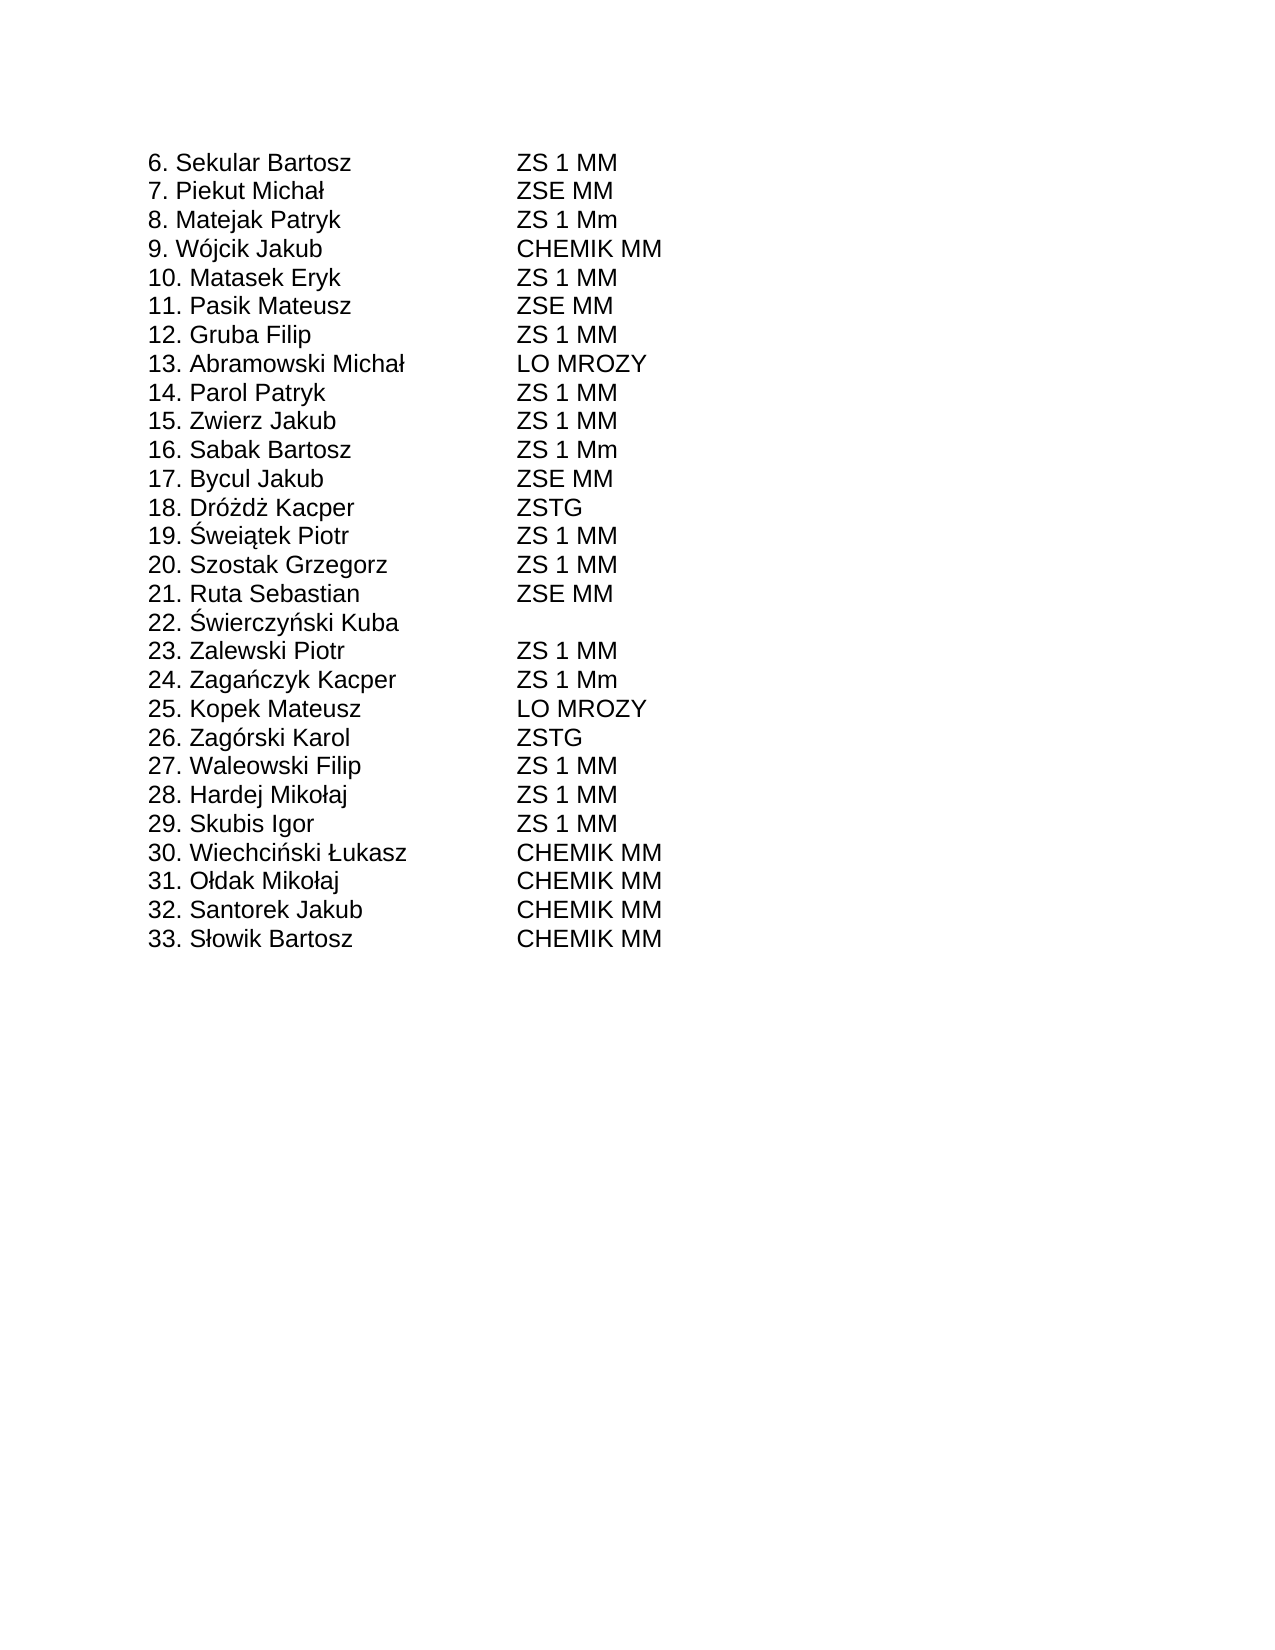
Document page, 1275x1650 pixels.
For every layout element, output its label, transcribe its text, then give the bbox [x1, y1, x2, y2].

text 26. Zagórski Karol ZSTG [148, 723, 1127, 751]
text 22. Świerczyński Kuba [148, 608, 1127, 636]
text 33. Słowik Bartosz CHEMIK MM [148, 924, 1127, 953]
text 11. Pasik Mateusz ZSE MM [148, 291, 1127, 320]
text 12. Gruba Filip ZS 1 MM [148, 320, 1127, 349]
text 24. Zagańczyk Kacper ZS 1 Mm [148, 665, 1127, 694]
text 20. Szostak Grzegorz ZS 1 MM [148, 550, 1127, 579]
text 19. Śweiątek Piotr ZS 1 MM [148, 521, 1127, 550]
text 8. Matejak Patryk ZS 1 Mm [148, 205, 1127, 234]
text 7. Piekut Michał ZSE MM [148, 176, 1127, 205]
text 30. Wiechciński Łukasz CHEMIK MM 31. Ołdak Mikołaj CHEMIK MM [148, 838, 1127, 895]
text 32. Santorek Jakub CHEMIK MM [148, 895, 1127, 924]
text 13. Abramowski Michał LO MROZY [148, 349, 1127, 378]
text 29. Skubis Igor ZS 1 MM [148, 809, 1127, 838]
text 15. Zwierz Jakub ZS 1 MM [148, 406, 1127, 435]
text 23. Zalewski Piotr ZS 1 MM [148, 636, 1127, 665]
text 9. Wójcik Jakub CHEMIK MM [148, 234, 1127, 263]
text 28. Hardej Mikołaj ZS 1 MM [148, 780, 1127, 809]
text 17. Bycul Jakub ZSE MM [148, 464, 1127, 493]
text 14. Parol Patryk ZS 1 MM [148, 378, 1127, 406]
text 27. Waleowski Filip ZS 1 MM [148, 751, 1127, 780]
text 16. Sabak Bartosz ZS 1 Mm [148, 435, 1127, 464]
text 21. Ruta Sebastian ZSE MM [148, 579, 1127, 608]
text 10. Matasek Eryk ZS 1 MM [148, 263, 1127, 291]
text 18. Dróżdż Kacper ZSTG [148, 493, 1127, 521]
text 25. Kopek Mateusz LO MROZY [148, 694, 1127, 723]
text 6. Sekular Bartosz ZS 1 MM [148, 148, 1127, 176]
